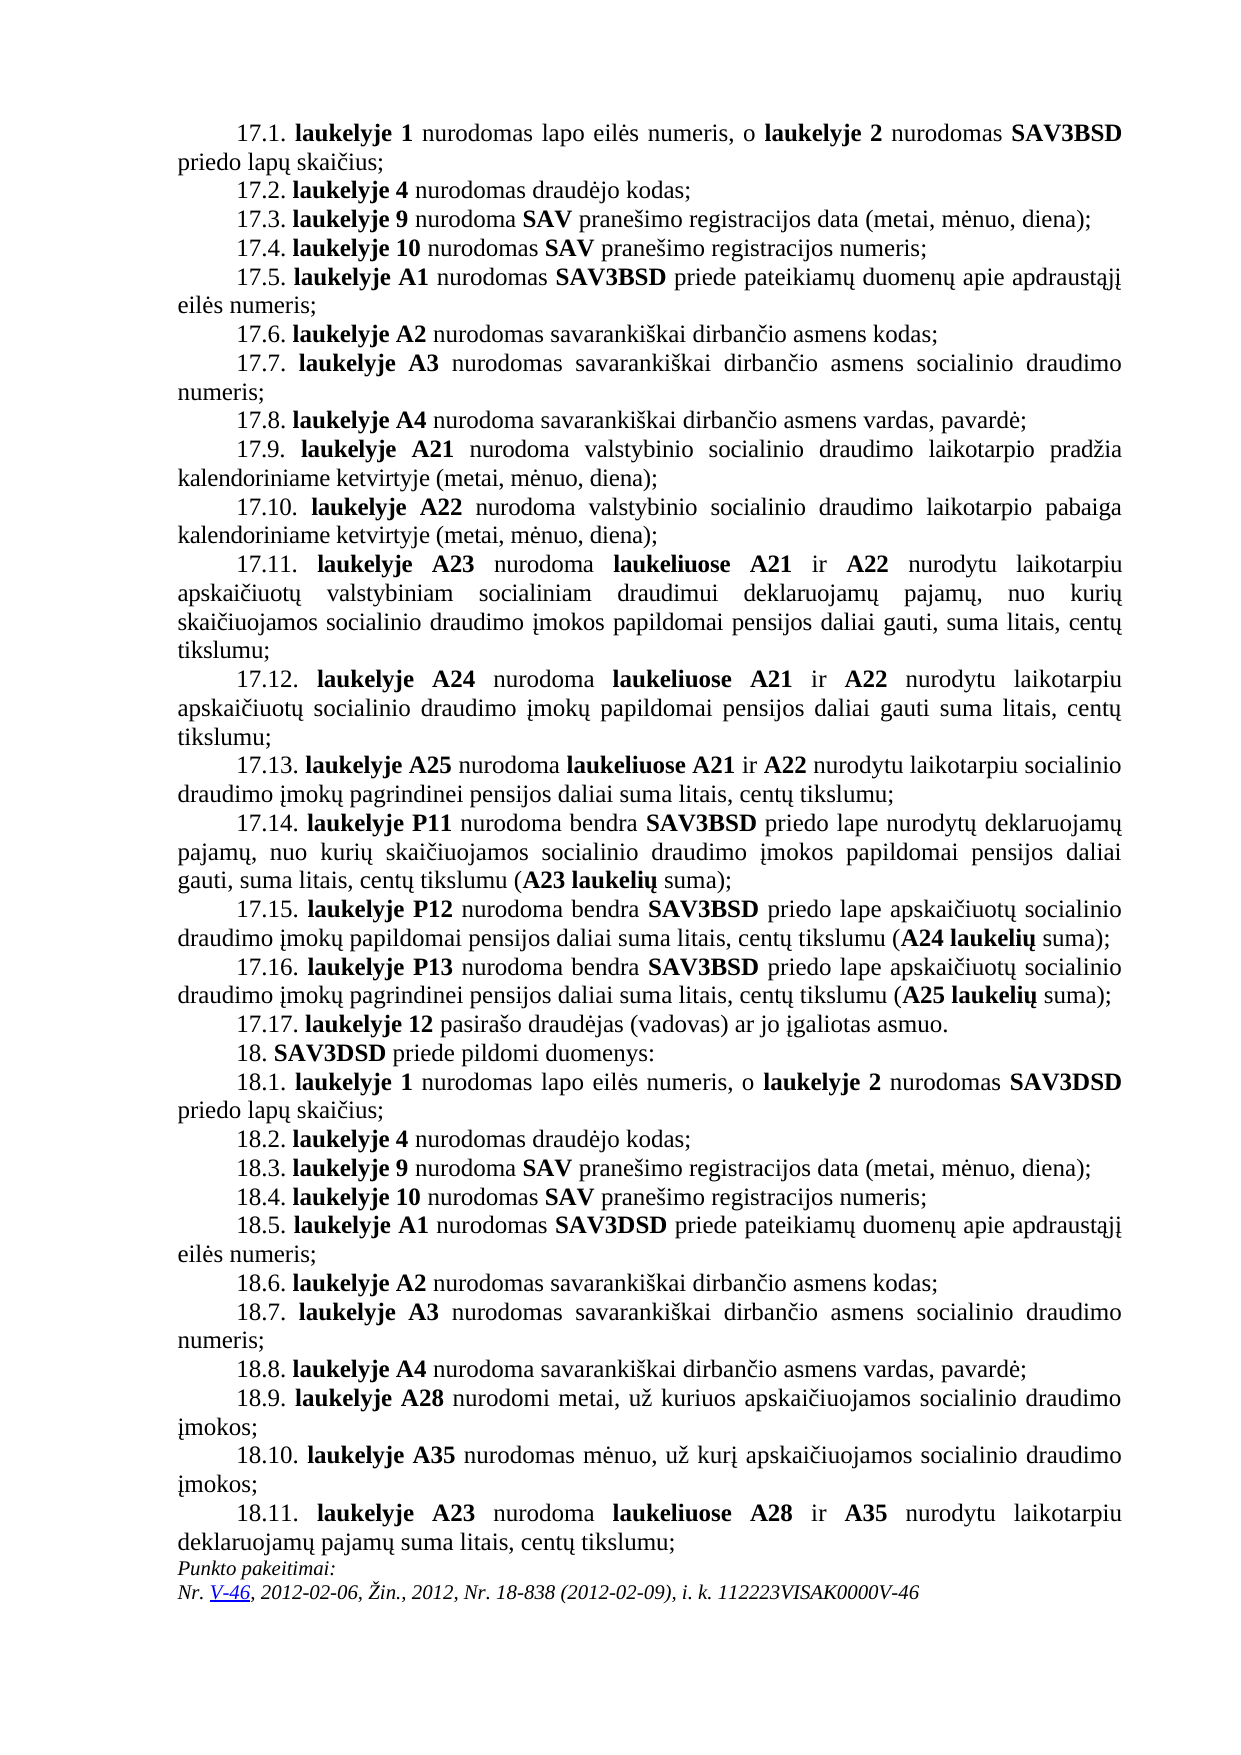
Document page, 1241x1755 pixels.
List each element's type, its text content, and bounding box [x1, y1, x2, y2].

text 18.3. laukelyje 9 nurodoma SAV pranešimo registracijos data (metai, mėnuo, diena); [177, 1153, 1122, 1182]
text 18.5. laukelyje A1 nurodomas SAV3DSD priede pateikiamų duomenų apie apdraustąjį eilės numeris; [177, 1211, 1122, 1268]
text 18.7. laukelyje A3 nurodomas savarankiškai dirbančio asmens socialinio draudimo numeris; [177, 1297, 1122, 1354]
text 18.1. laukelyje 1 nurodomas lapo eilės numeris, o laukelyje 2 nurodomas SAV3DSD priedo lapų skaičius; [177, 1067, 1122, 1124]
text 17.17. laukelyje 12 pasirašo draudėjas (vadovas) ar jo įgaliotas asmuo. [177, 1009, 1122, 1038]
text Nr. V-46, 2012-02-06, Žin., 2012, Nr. 18-838 (2012-02-09), i. k. 112223VISAK0000V-46 [177, 1580, 1122, 1604]
text 17.13. laukelyje A25 nurodoma laukeliuose A21 ir A22 nurodytu laikotarpiu socialinio draudimo įmokų pagrindinei pensijos daliai suma litais, centų tikslumu; [177, 751, 1122, 808]
text 18.9. laukelyje A28 nurodomi metai, už kuriuos apskaičiuojamos socialinio draudimo įmokos; [177, 1383, 1122, 1441]
text 17.15. laukelyje P12 nurodoma bendra SAV3BSD priedo lape apskaičiuotų socialinio draudimo įmokų papildomai pensijos daliai suma litais, centų tikslumu (A24 laukelių suma); [177, 894, 1122, 952]
text 17.11. laukelyje A23 nurodoma laukeliuose A21 ir A22 nurodytu laikotarpiu apskaičiuotų valstybiniam socialiniam draudimui deklaruojamų pajamų, nuo kurių skaičiuojamos socialinio draudimo įmokos papildomai pensijos daliai gauti, suma litais, centų tikslumu; [177, 549, 1122, 664]
text 17.10. laukelyje A22 nurodoma valstybinio socialinio draudimo laikotarpio pabaiga kalendoriniame ketvirtyje (metai, mėnuo, diena); [177, 492, 1122, 549]
text 17.9. laukelyje A21 nurodoma valstybinio socialinio draudimo laikotarpio pradžia kalendoriniame ketvirtyje (metai, mėnuo, diena); [177, 434, 1122, 492]
text 18. SAV3DSD priede pildomi duomenys: [177, 1038, 1122, 1067]
text 17.3. laukelyje 9 nurodoma SAV pranešimo registracijos data (metai, mėnuo, diena); [177, 204, 1122, 233]
text 18.11. laukelyje A23 nurodoma laukeliuose A28 ir A35 nurodytu laikotarpiu deklaruojamų pajamų suma litais, centų tikslumu; [177, 1498, 1122, 1556]
text 17.1. laukelyje 1 nurodomas lapo eilės numeris, o laukelyje 2 nurodomas SAV3BSD priedo lapų skaičius; [177, 118, 1122, 176]
text 17.6. laukelyje A2 nurodomas savarankiškai dirbančio asmens kodas; [177, 319, 1122, 348]
text 18.10. laukelyje A35 nurodomas mėnuo, už kurį apskaičiuojamos socialinio draudimo įmokos; [177, 1441, 1122, 1498]
text 17.7. laukelyje A3 nurodomas savarankiškai dirbančio asmens socialinio draudimo numeris; [177, 348, 1122, 406]
text 17.16. laukelyje P13 nurodoma bendra SAV3BSD priedo lape apskaičiuotų socialinio draudimo įmokų pagrindinei pensijos daliai suma litais, centų tikslumu (A25 laukelių suma); [177, 952, 1122, 1009]
text 17.12. laukelyje A24 nurodoma laukeliuose A21 ir A22 nurodytu laikotarpiu apskaičiuotų socialinio draudimo įmokų papildomai pensijos daliai gauti suma litais, centų tikslumu; [177, 664, 1122, 751]
text 17.5. laukelyje A1 nurodomas SAV3BSD priede pateikiamų duomenų apie apdraustąjį eilės numeris; [177, 262, 1122, 319]
text 17.14. laukelyje P11 nurodoma bendra SAV3BSD priedo lape nurodytų deklaruojamų pajamų, nuo kurių skaičiuojamos socialinio draudimo įmokos papildomai pensijos daliai gauti, suma litais, centų tikslumu (A23 laukelių suma); [177, 808, 1122, 894]
text 18.6. laukelyje A2 nurodomas savarankiškai dirbančio asmens kodas; [177, 1268, 1122, 1297]
text 17.2. laukelyje 4 nurodomas draudėjo kodas; [177, 176, 1122, 204]
text 17.4. laukelyje 10 nurodomas SAV pranešimo registracijos numeris; [177, 233, 1122, 262]
text 17.8. laukelyje A4 nurodoma savarankiškai dirbančio asmens vardas, pavardė; [177, 406, 1122, 434]
text 18.8. laukelyje A4 nurodoma savarankiškai dirbančio asmens vardas, pavardė; [177, 1354, 1122, 1383]
text 18.2. laukelyje 4 nurodomas draudėjo kodas; [177, 1124, 1122, 1153]
text Punkto pakeitimai: [177, 1556, 1122, 1580]
text 18.4. laukelyje 10 nurodomas SAV pranešimo registracijos numeris; [177, 1182, 1122, 1211]
